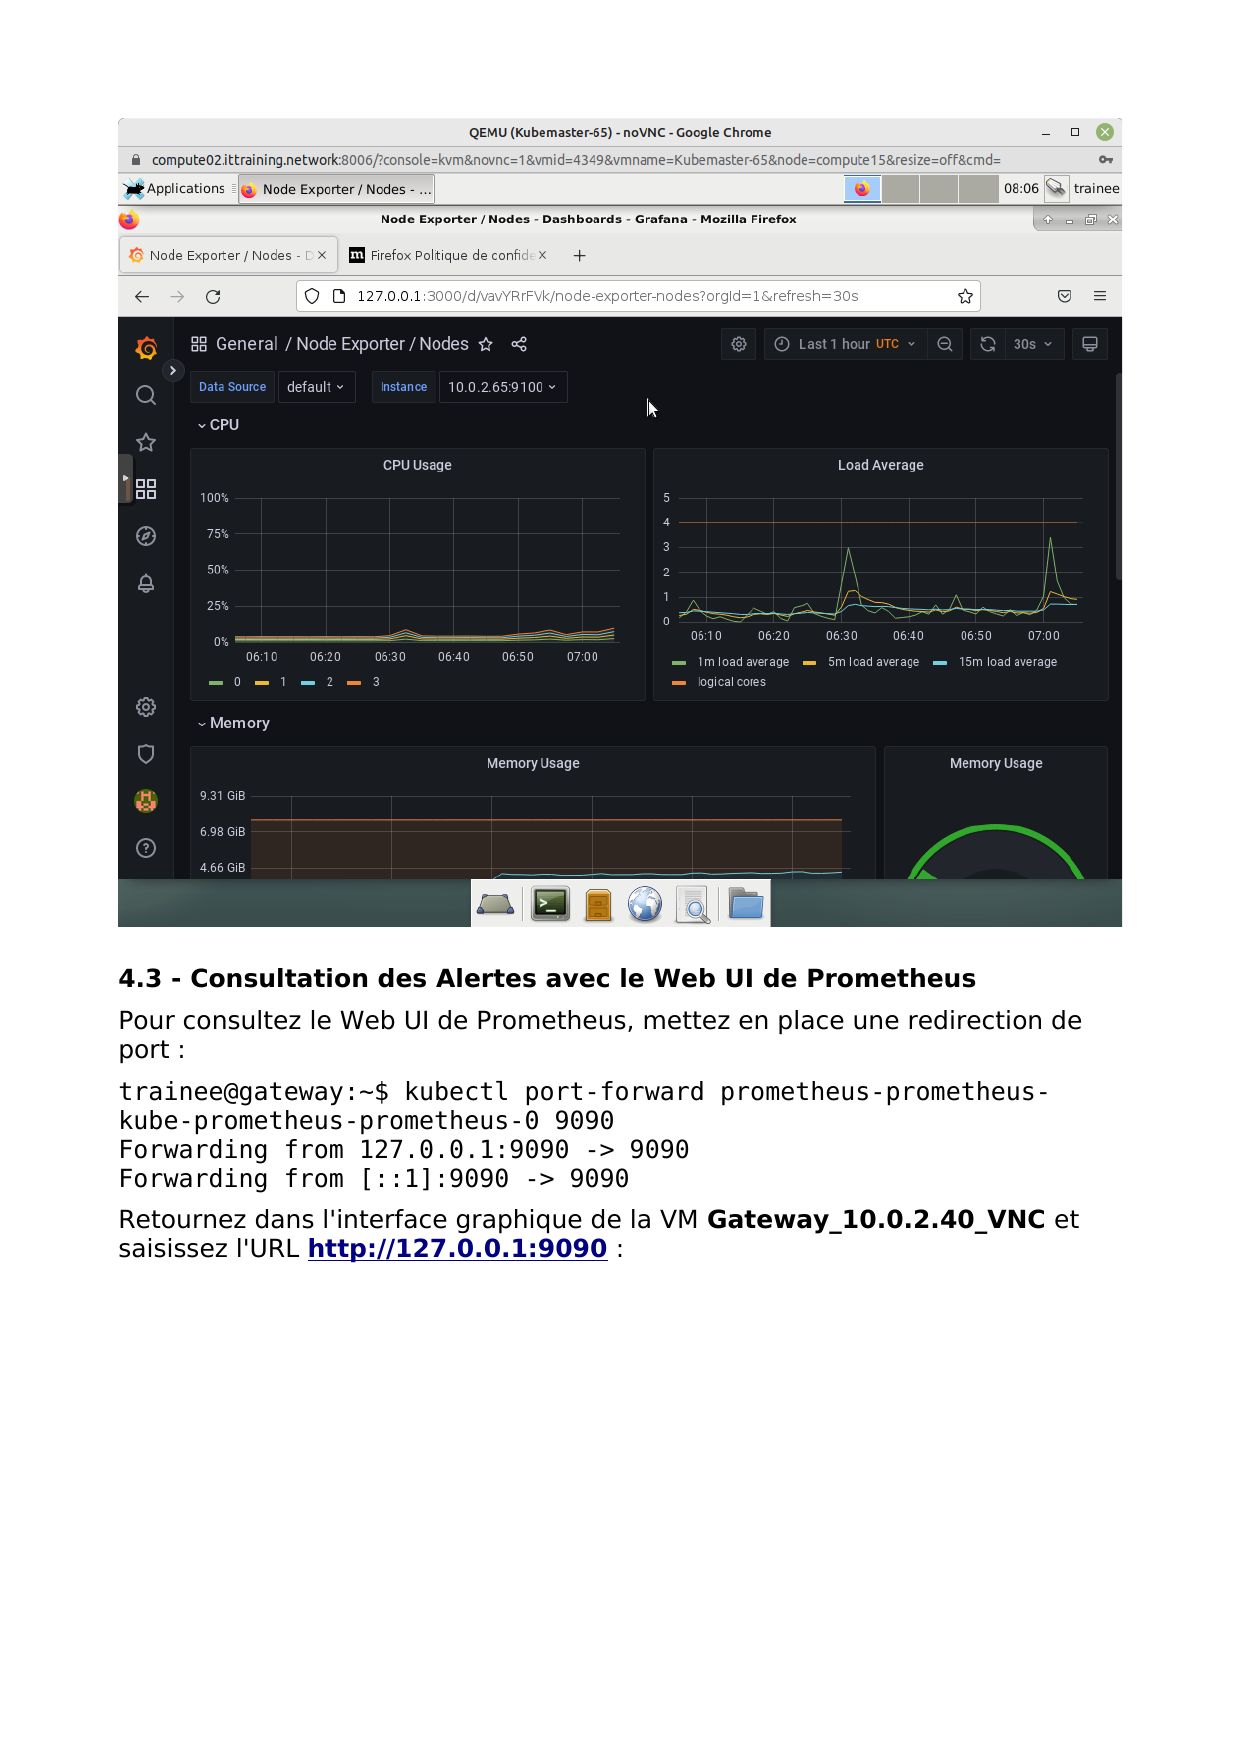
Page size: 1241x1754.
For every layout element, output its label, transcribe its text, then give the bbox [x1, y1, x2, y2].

subtitle 4.3 - Consultation des Alertes avec le Web UI de Prometheus [118, 964, 1122, 994]
text Retournez dans l'interface graphique de la VM Gateway_10.0.2.40_VNC et saisissez l'URL http://127.0.0.1:9090 : [118, 1205, 1122, 1264]
text Pour consultez le Web UI de Prometheus, mettez en place une redirection de port : [118, 1006, 1122, 1064]
picture [118, 118, 1123, 927]
text trainee@gateway:~$ kubectl port-forward prometheus-prometheus-kube-prometheus-prometheus-0 9090 Forwarding from 127.0.0.1:9090 -> 9090 Forwarding from [::1]:9090 -> 9090 [118, 1077, 1122, 1194]
